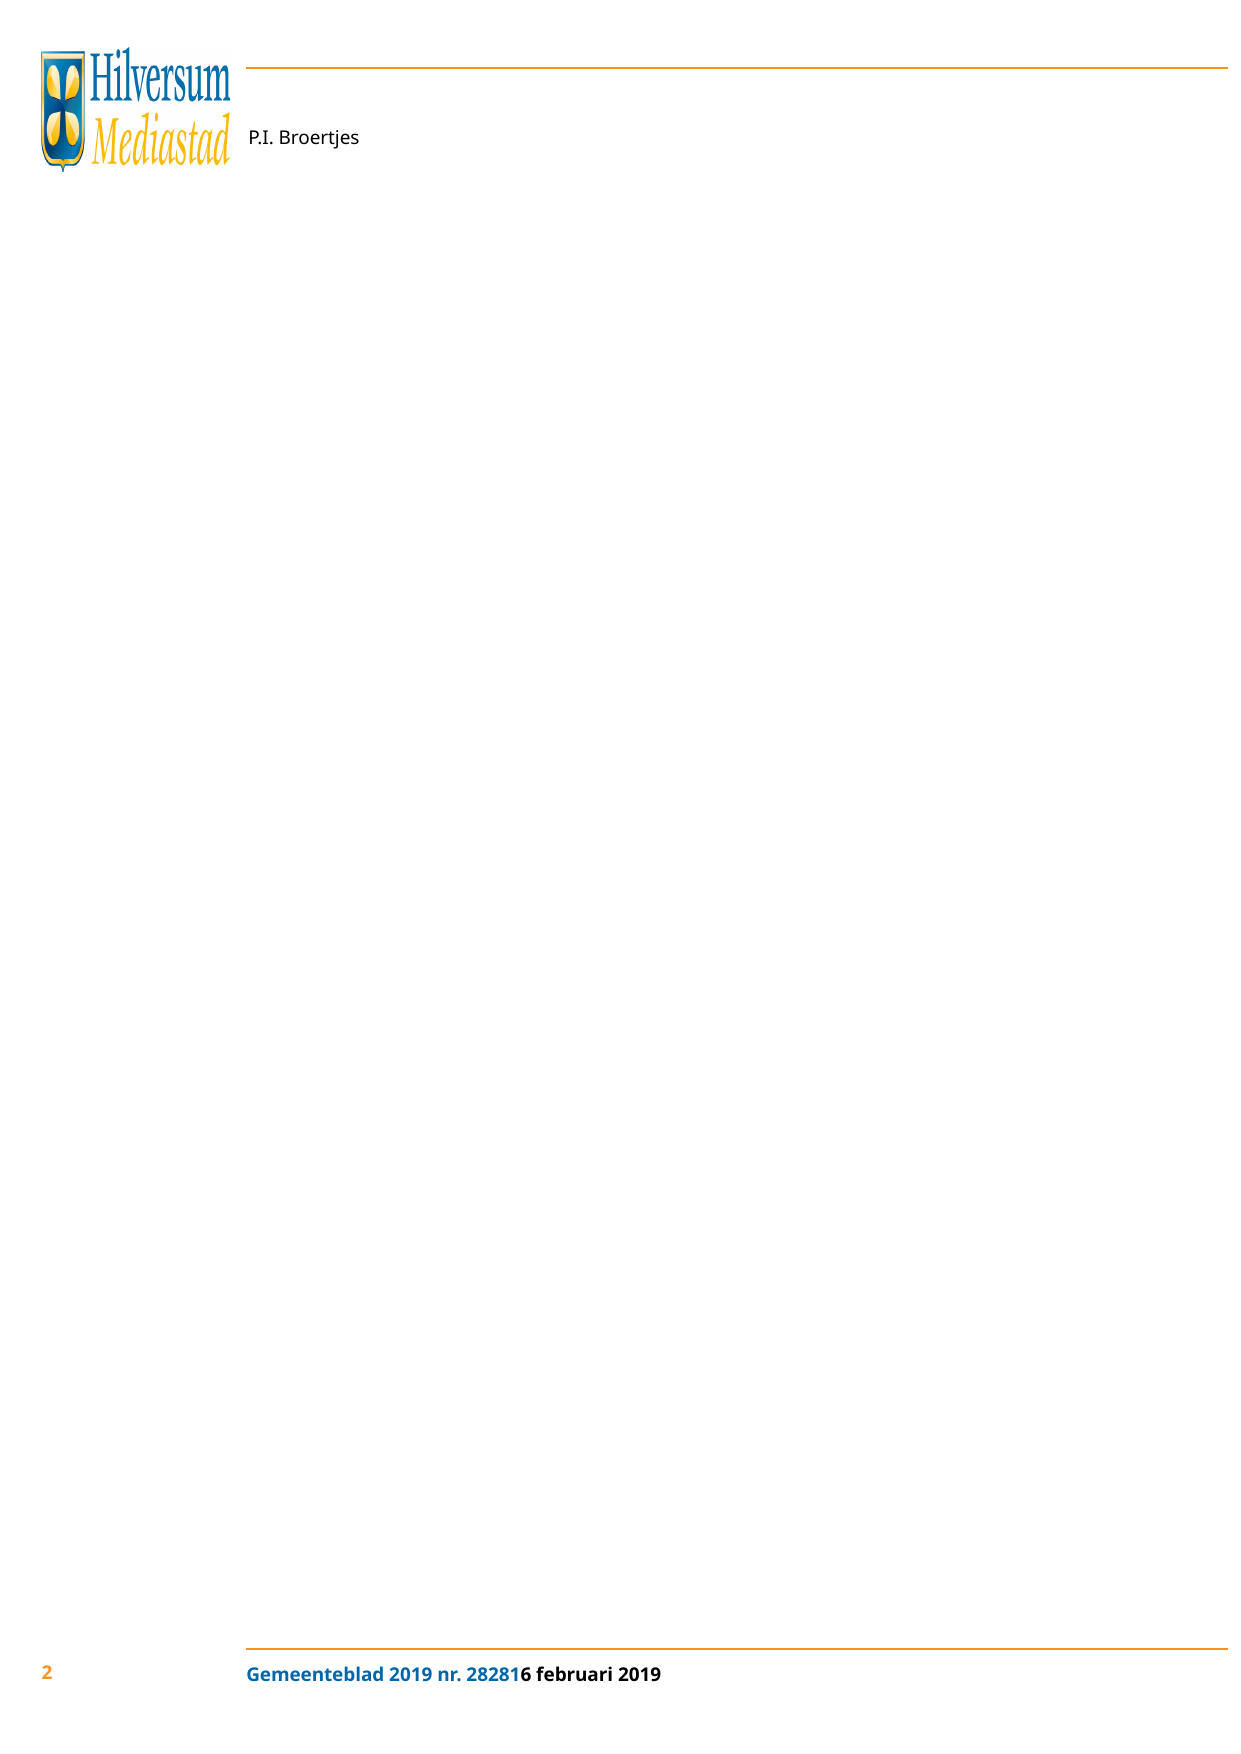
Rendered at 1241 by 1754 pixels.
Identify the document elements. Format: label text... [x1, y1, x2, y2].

picture [41, 47, 231, 172]
text P.I. Broertjes [248, 124, 1152, 150]
